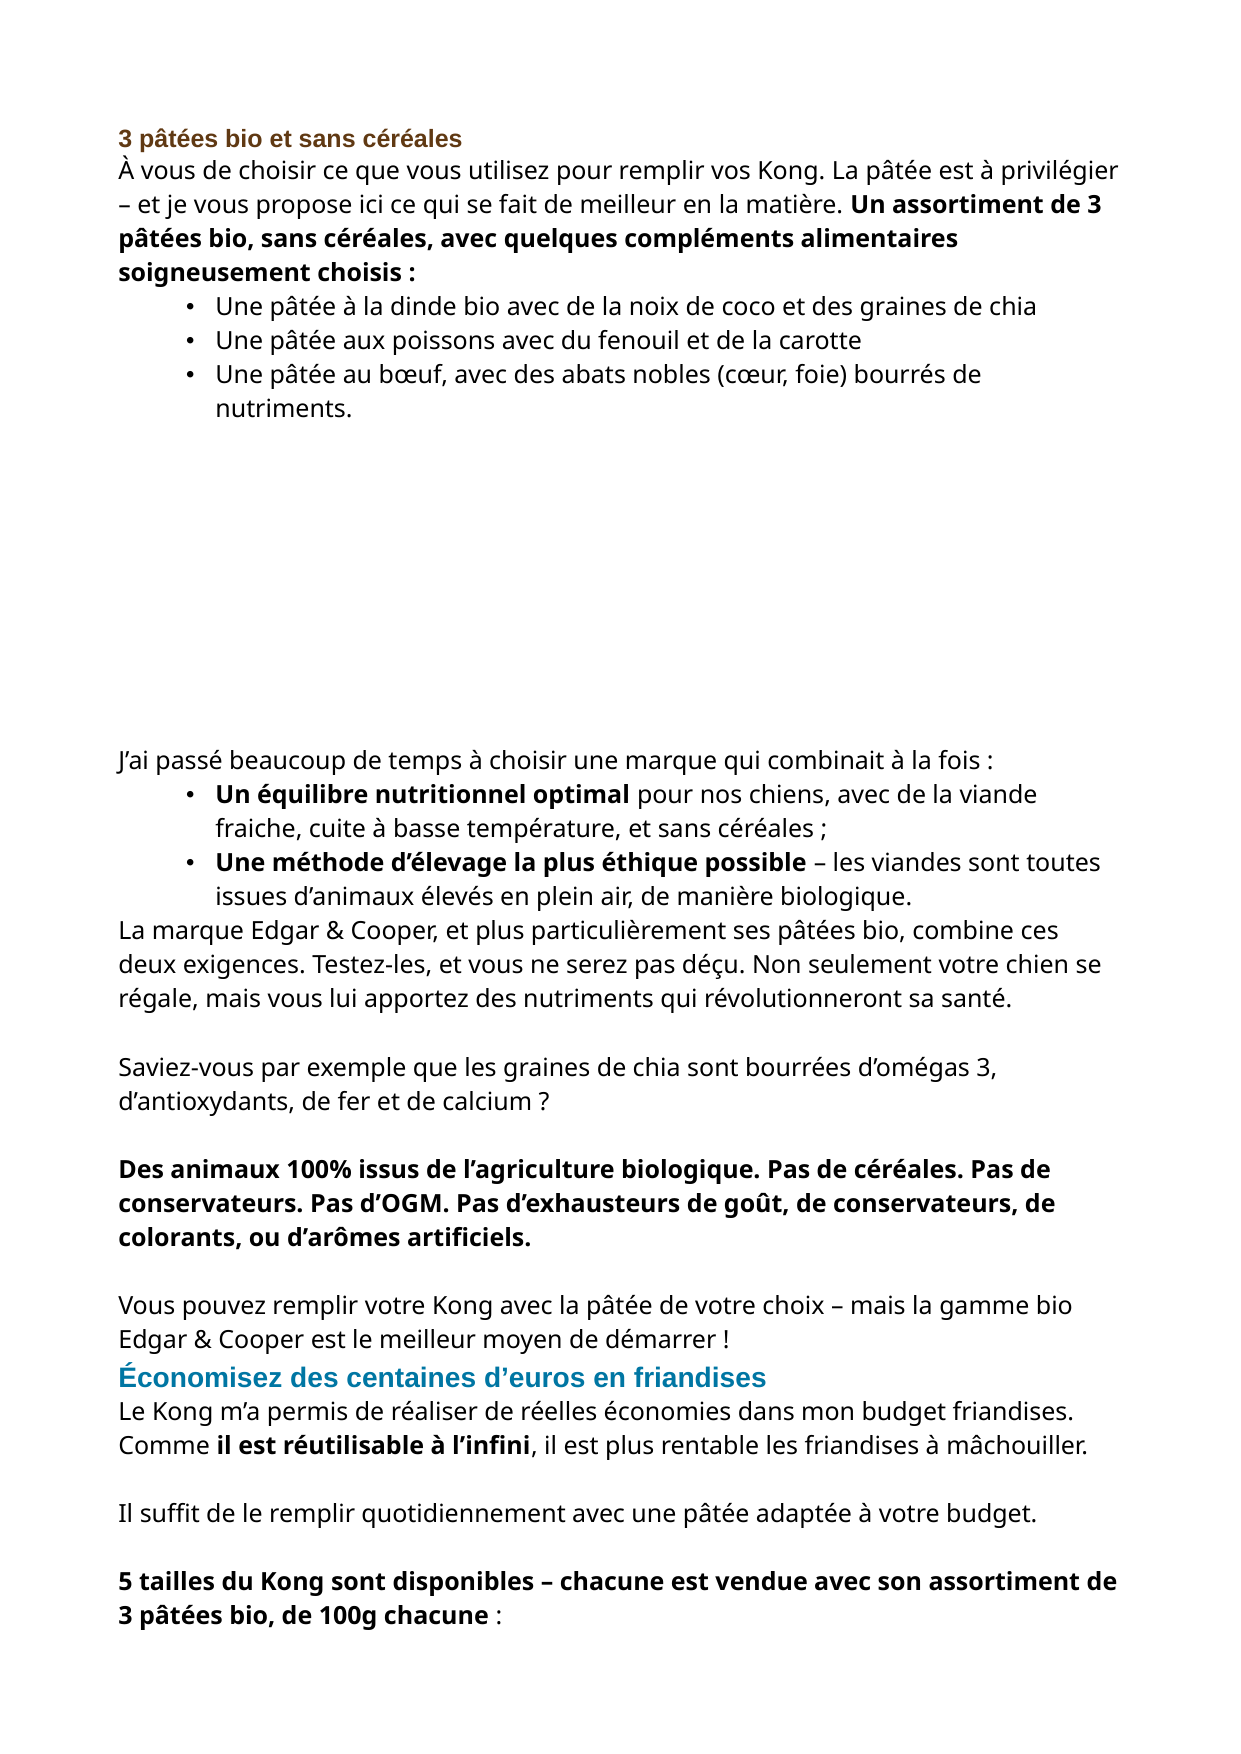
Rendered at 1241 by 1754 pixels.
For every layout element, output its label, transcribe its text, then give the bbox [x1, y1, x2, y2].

table_header 3 pâtées bio et sans céréales [118, 118, 1122, 152]
table_header J’ai passé beaucoup de temps à choisir une marque qui combinait à la fois : Un équilibre nutritionnel optimal pour nos chiens, avec de la viande fraiche, cuite à basse température, et sans céréales ; Une méthode d’élevage la plus éthique possible – les viandes sont toutes issues d’animaux élevés en plein air, de manière biologique. La marque Edgar & Cooper, et plus particulièrement ses pâtées bio, combine ces deux exigences. Testez-les, et vous ne serez pas déçu. Non seulement votre chien se régale, mais vous lui apportez des nutriments qui révolutionneront sa santé. Saviez-vous par exemple que les graines de chia sont bourrées d’omégas 3, d’antioxydants, de fer et de calcium ? Des animaux 100% issus de l’agriculture biologique. Pas de céréales. Pas de conservateurs. Pas d’OGM. Pas d’exhausteurs de goût, de conservateurs, de colorants, ou d’arômes artificiels. Vous pouvez remplir votre Kong avec la pâtée de votre choix – mais la gamme bio Edgar & Cooper est le meilleur moyen de démarrer ! [118, 743, 1122, 1356]
table_header [118, 425, 1122, 743]
table_header Économisez des centaines d’euros en friandises [118, 1356, 1122, 1393]
table_header À vous de choisir ce que vous utilisez pour remplir vos Kong. La pâtée est à privilégier – et je vous propose ici ce qui se fait de meilleur en la matière. Un assortiment de 3 pâtées bio, sans céréales, avec quelques compléments alimentaires soigneusement choisis : Une pâtée à la dinde bio avec de la noix de coco et des graines de chia Une pâtée aux poissons avec du fenouil et de la carotte Une pâtée au bœuf, avec des abats nobles (cœur, foie) bourrés de nutriments. [118, 153, 1122, 425]
table_header Le Kong m’a permis de réaliser de réelles économies dans mon budget friandises. Comme il est réutilisable à l’infini, il est plus rentable les friandises à mâchouiller. Il suffit de le remplir quotidiennement avec une pâtée adaptée à votre budget. 5 tailles du Kong sont disponibles – chacune est vendue avec son assortiment de 3 pâtées bio, de 100g chacune : Taille S pour les chiens de moins de 7 kg – 24,90 € Taille M pour les chiens entre 7 et 16 kg – 26,90 € Taille L pour les chiens entre 13 et 30 kg - 28,90 € Taille XL pour les chiens entre 27 et 41 kg – 33,90 € Taille XXL pour les chiens de plus de 35 kg – 37,90 € [118, 1393, 1122, 1632]
